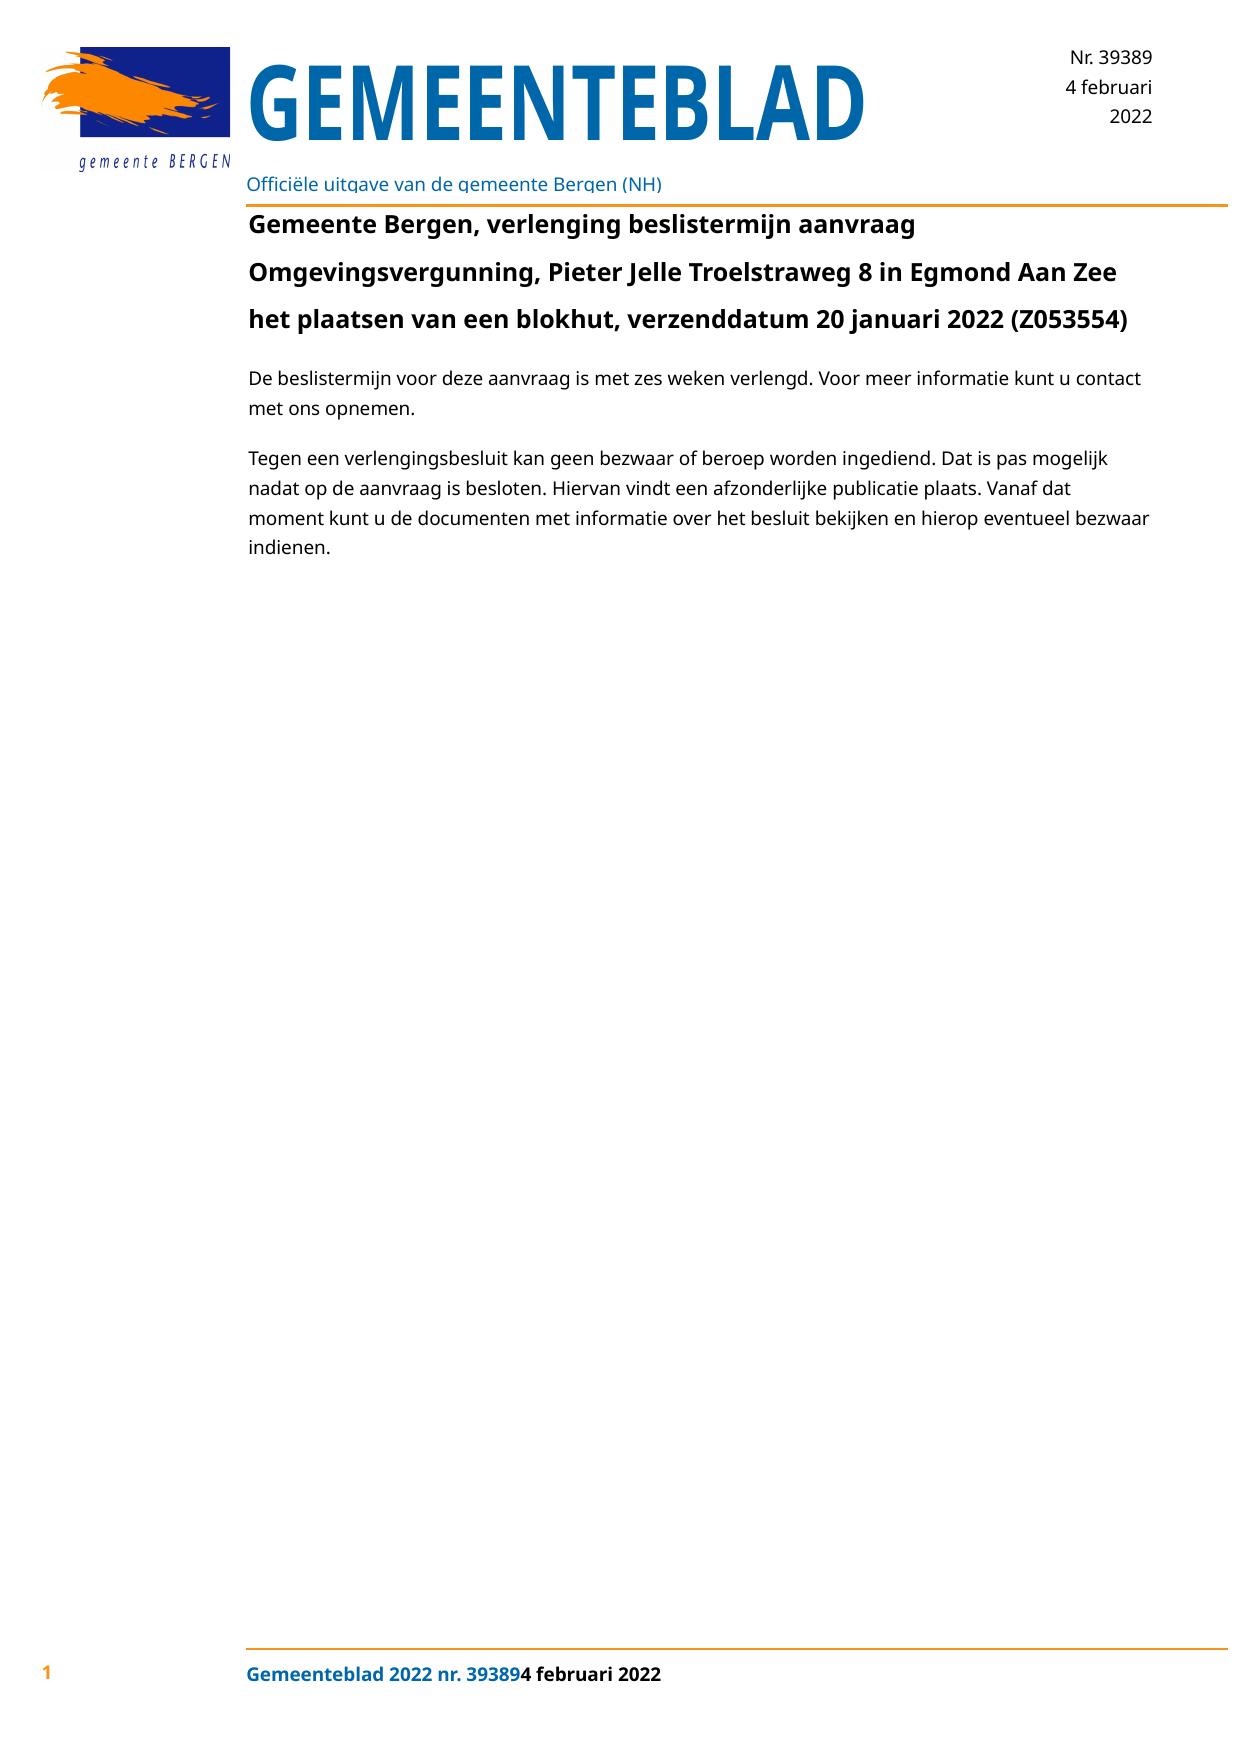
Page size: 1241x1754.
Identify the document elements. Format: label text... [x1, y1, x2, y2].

text Tegen een verlengingsbesluit kan geen bezwaar of beroep worden ingediend. Dat is pas mogelijk nadat op de aanvraag is besloten. Hiervan vindt een afzonderlijke publicatie plaats. Vanaf dat moment kunt u de documenten met informatie over het besluit bekijken en hierop eventueel bezwaar indienen. [248, 446, 1152, 560]
text Gemeente Bergen, verlenging beslistermijn aanvraag Omgevingsvergunning, Pieter Jelle Troelstraweg 8 in Egmond Aan Zee het plaatsen van een blokhut, verzenddatum 20 januari 2022 (Z053554) [248, 207, 1152, 336]
text De beslistermijn voor deze aanvraag is met zes weken verlengd. Voor meer informatie kunt u contact met ons opnemen. [248, 366, 1152, 421]
picture [41, 47, 231, 172]
